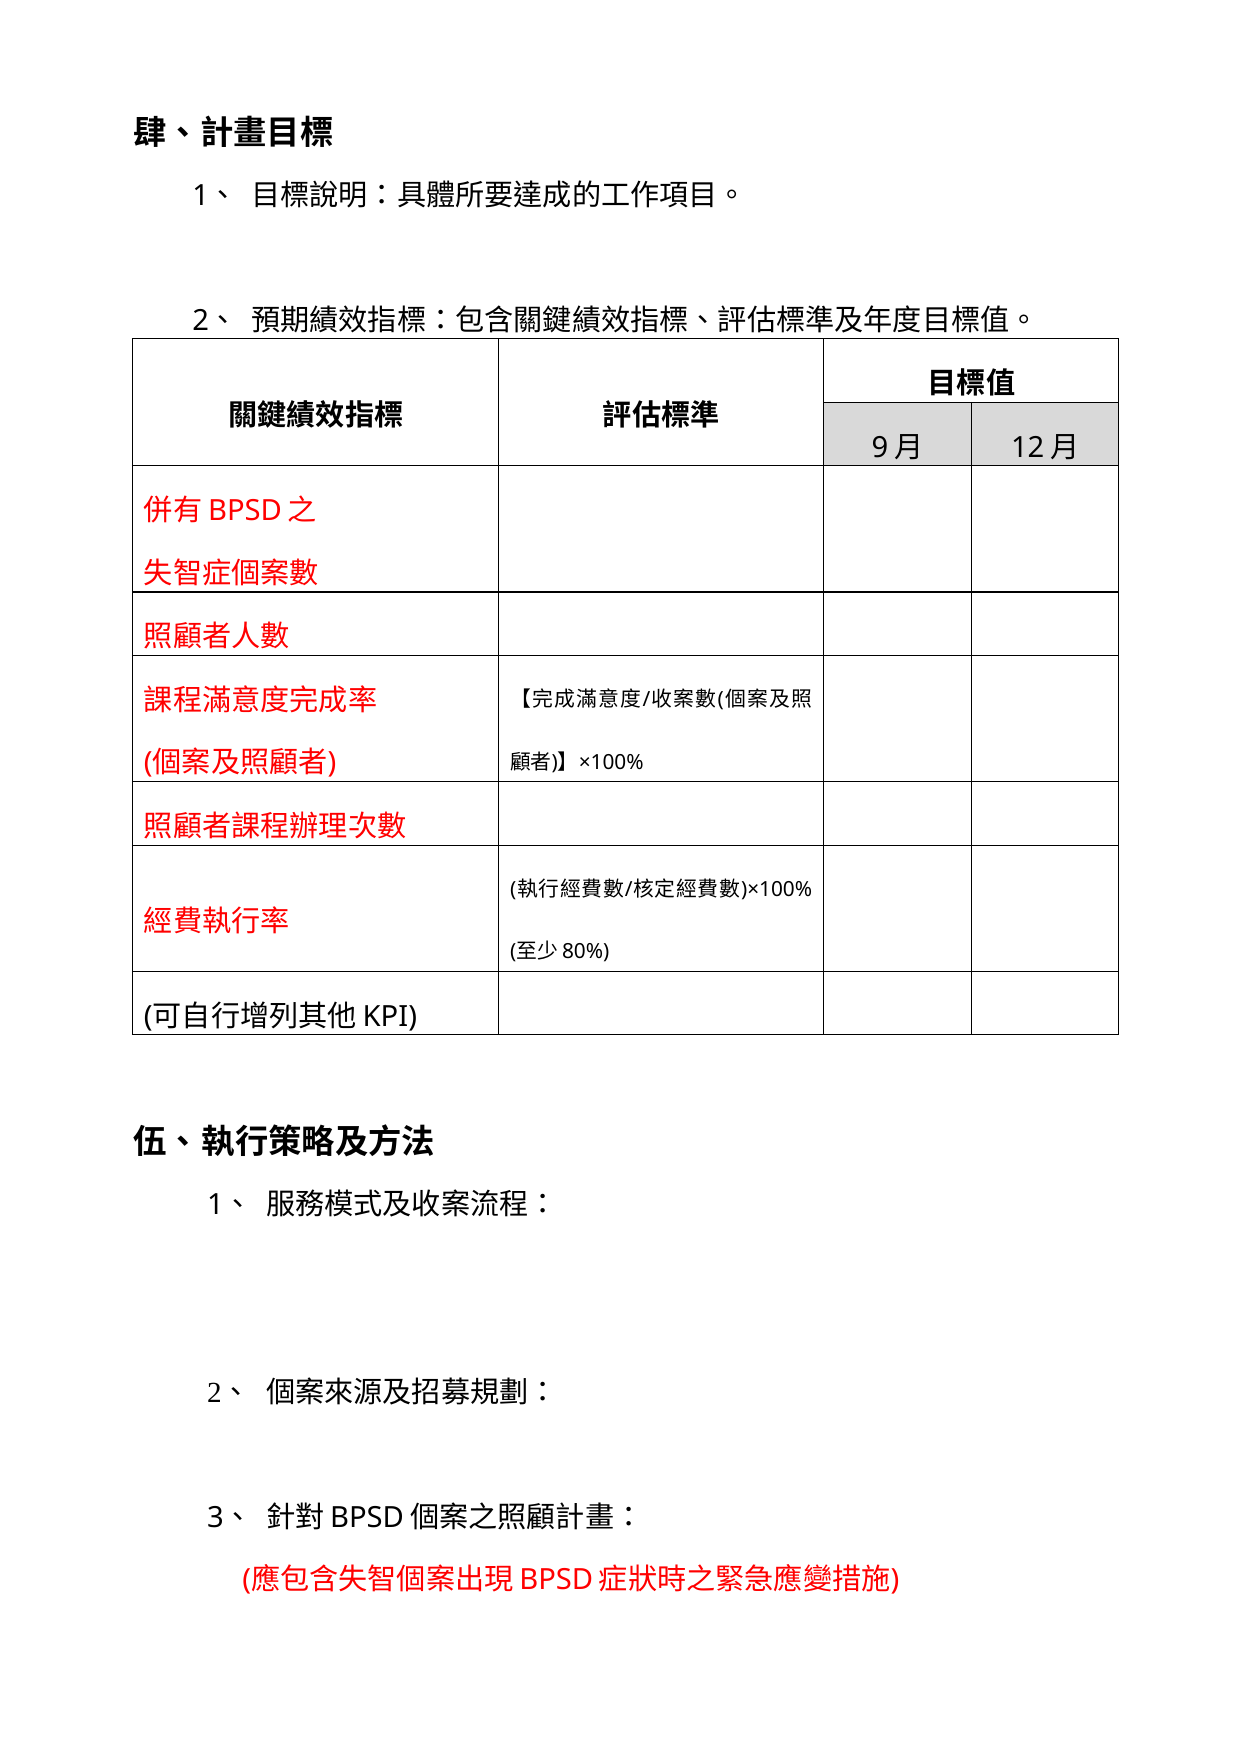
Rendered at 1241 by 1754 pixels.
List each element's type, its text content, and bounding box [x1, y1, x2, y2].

table_cell [499, 972, 823, 1034]
table_cell [972, 593, 1118, 655]
table_cell 併有BPSD之 失智症個案數 [133, 466, 498, 591]
table_cell 課程滿意度完成率 (個案及照顧者) [133, 656, 498, 781]
list 目標說明：具體所要達成的工作項目。 [192, 151, 1122, 213]
table_cell [824, 656, 971, 781]
table_cell [972, 656, 1118, 781]
list 預期績效指標：包含關鍵績效指標、評估標準及年度目標值。 [192, 276, 1122, 338]
table_header 目標值 [824, 339, 1118, 402]
table_cell 9月 [824, 403, 971, 465]
table_cell (可自行增列其他KPI) [133, 972, 498, 1034]
list 針對BPSD個案之照顧計畫： [207, 1473, 1122, 1535]
table_cell (執行經費數/核定經費數)×100%(至少80%) [499, 846, 823, 971]
table_cell 經費執行率 [133, 846, 498, 971]
table_cell [972, 972, 1118, 1034]
table_cell [824, 972, 971, 1034]
table_cell [972, 466, 1118, 591]
table_cell [972, 846, 1118, 971]
text (應包含失智個案出現BPSD症狀時之緊急應變措施) [242, 1535, 1122, 1598]
table_cell [499, 466, 823, 591]
table_header 關鍵績效指標 [133, 339, 498, 465]
table_cell [499, 593, 823, 655]
table_header 評估標準 [499, 339, 823, 465]
table_cell 照顧者課程辦理次數 [133, 782, 498, 844]
table_cell [972, 782, 1118, 844]
list 執行策略及方法 [133, 1098, 1122, 1160]
list 計畫目標 [133, 88, 1122, 151]
table_cell 【完成滿意度/收案數(個案及照顧者)】×100% [499, 656, 823, 781]
table_cell [824, 466, 971, 591]
table_cell 12月 [972, 403, 1118, 465]
table_cell 照顧者人數 [133, 593, 498, 655]
table_cell [824, 782, 971, 844]
list 個案來源及招募規劃： [207, 1348, 1122, 1410]
table_cell [824, 593, 971, 655]
table_cell [824, 846, 971, 971]
table_cell [499, 782, 823, 844]
list 服務模式及收案流程： [207, 1160, 1122, 1223]
